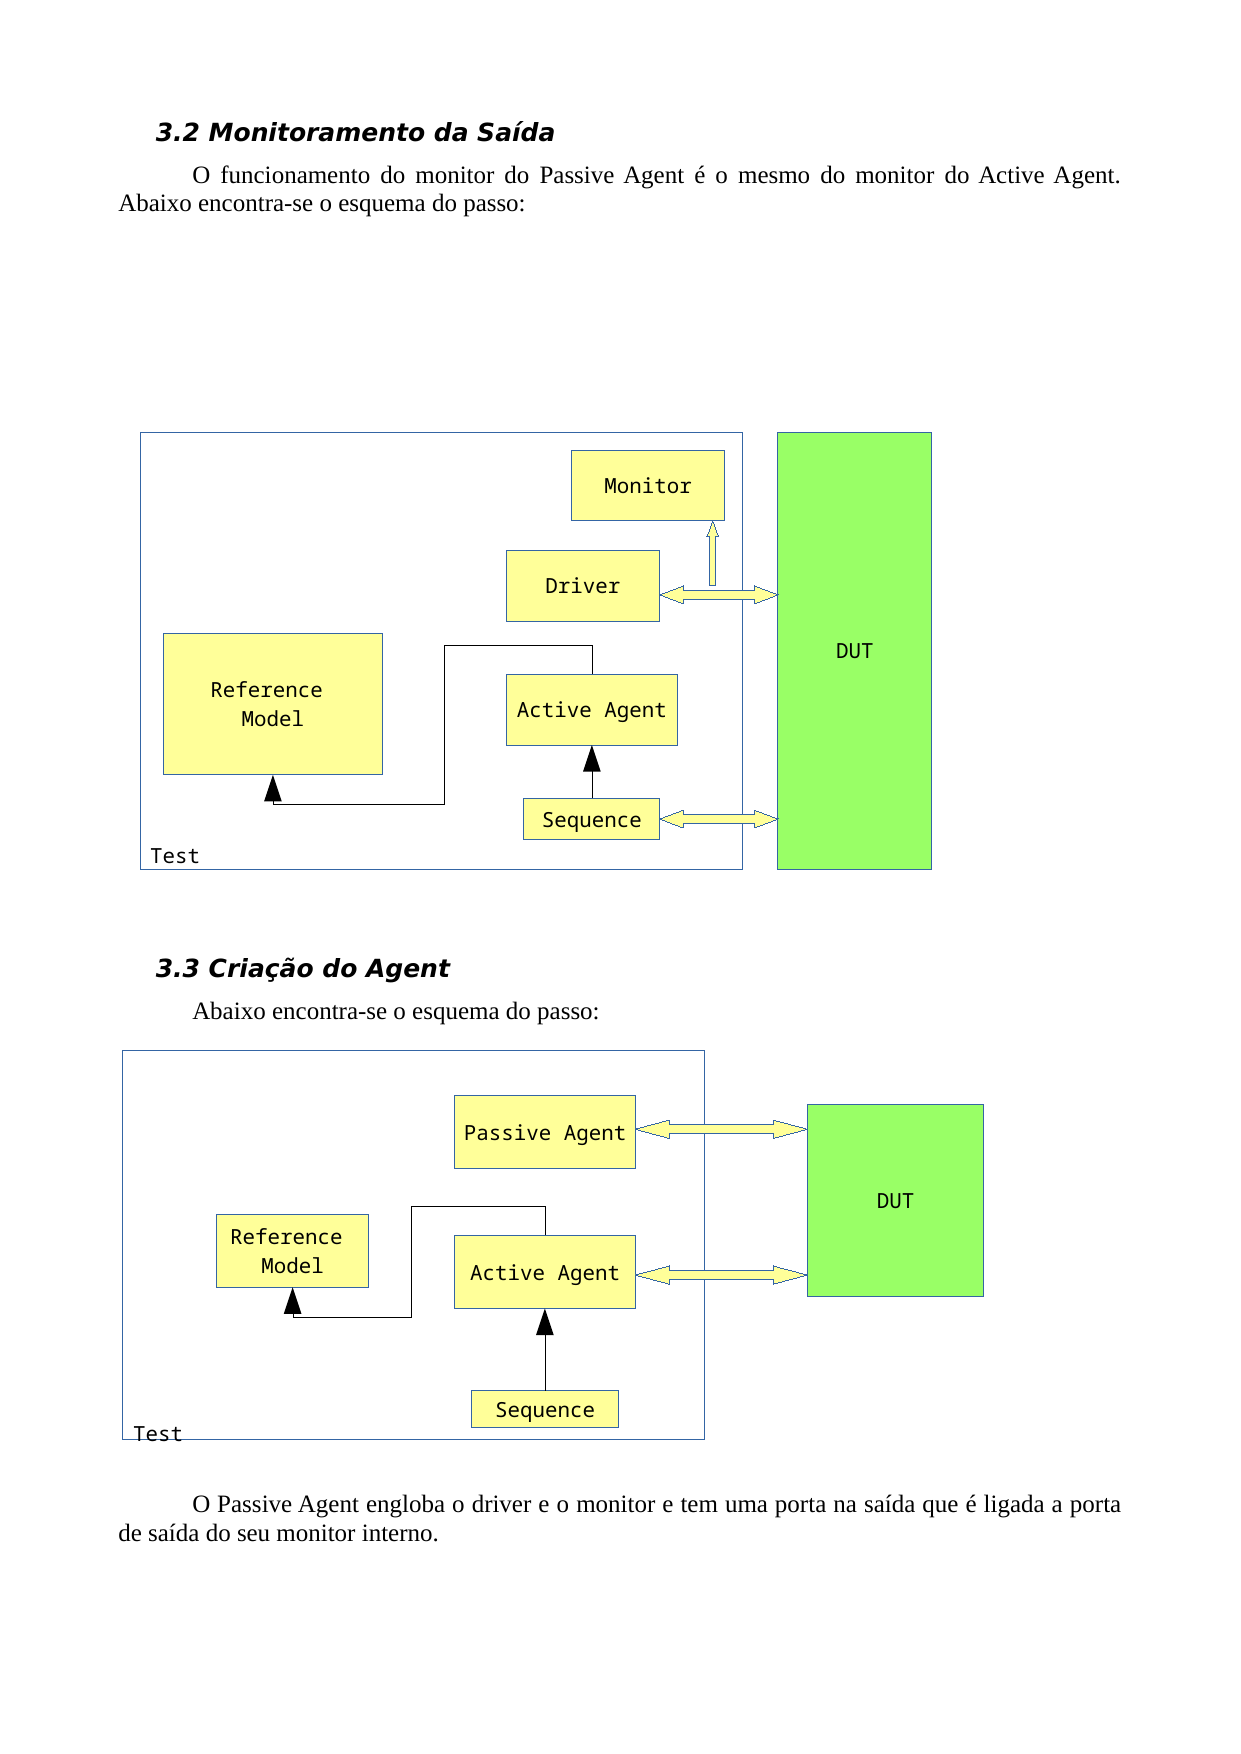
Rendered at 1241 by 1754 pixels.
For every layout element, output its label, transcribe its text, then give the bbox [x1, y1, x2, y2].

subtitle 3.2 Monitoramento da Saída [156, 118, 1122, 147]
subtitle 3.3 Criação do Agent [156, 954, 1122, 983]
text O Passive Agent engloba o driver e o monitor e tem uma porta na saída que é ligada a porta de saída do seu monitor interno. [118, 1489, 1122, 1547]
text O funcionamento do monitor do Passive Agent é o mesmo do monitor do Active Agent. Abaixo encontra-se o esquema do passo: [118, 160, 1122, 217]
text Abaixo encontra-se o esquema do passo: [118, 996, 1122, 1024]
